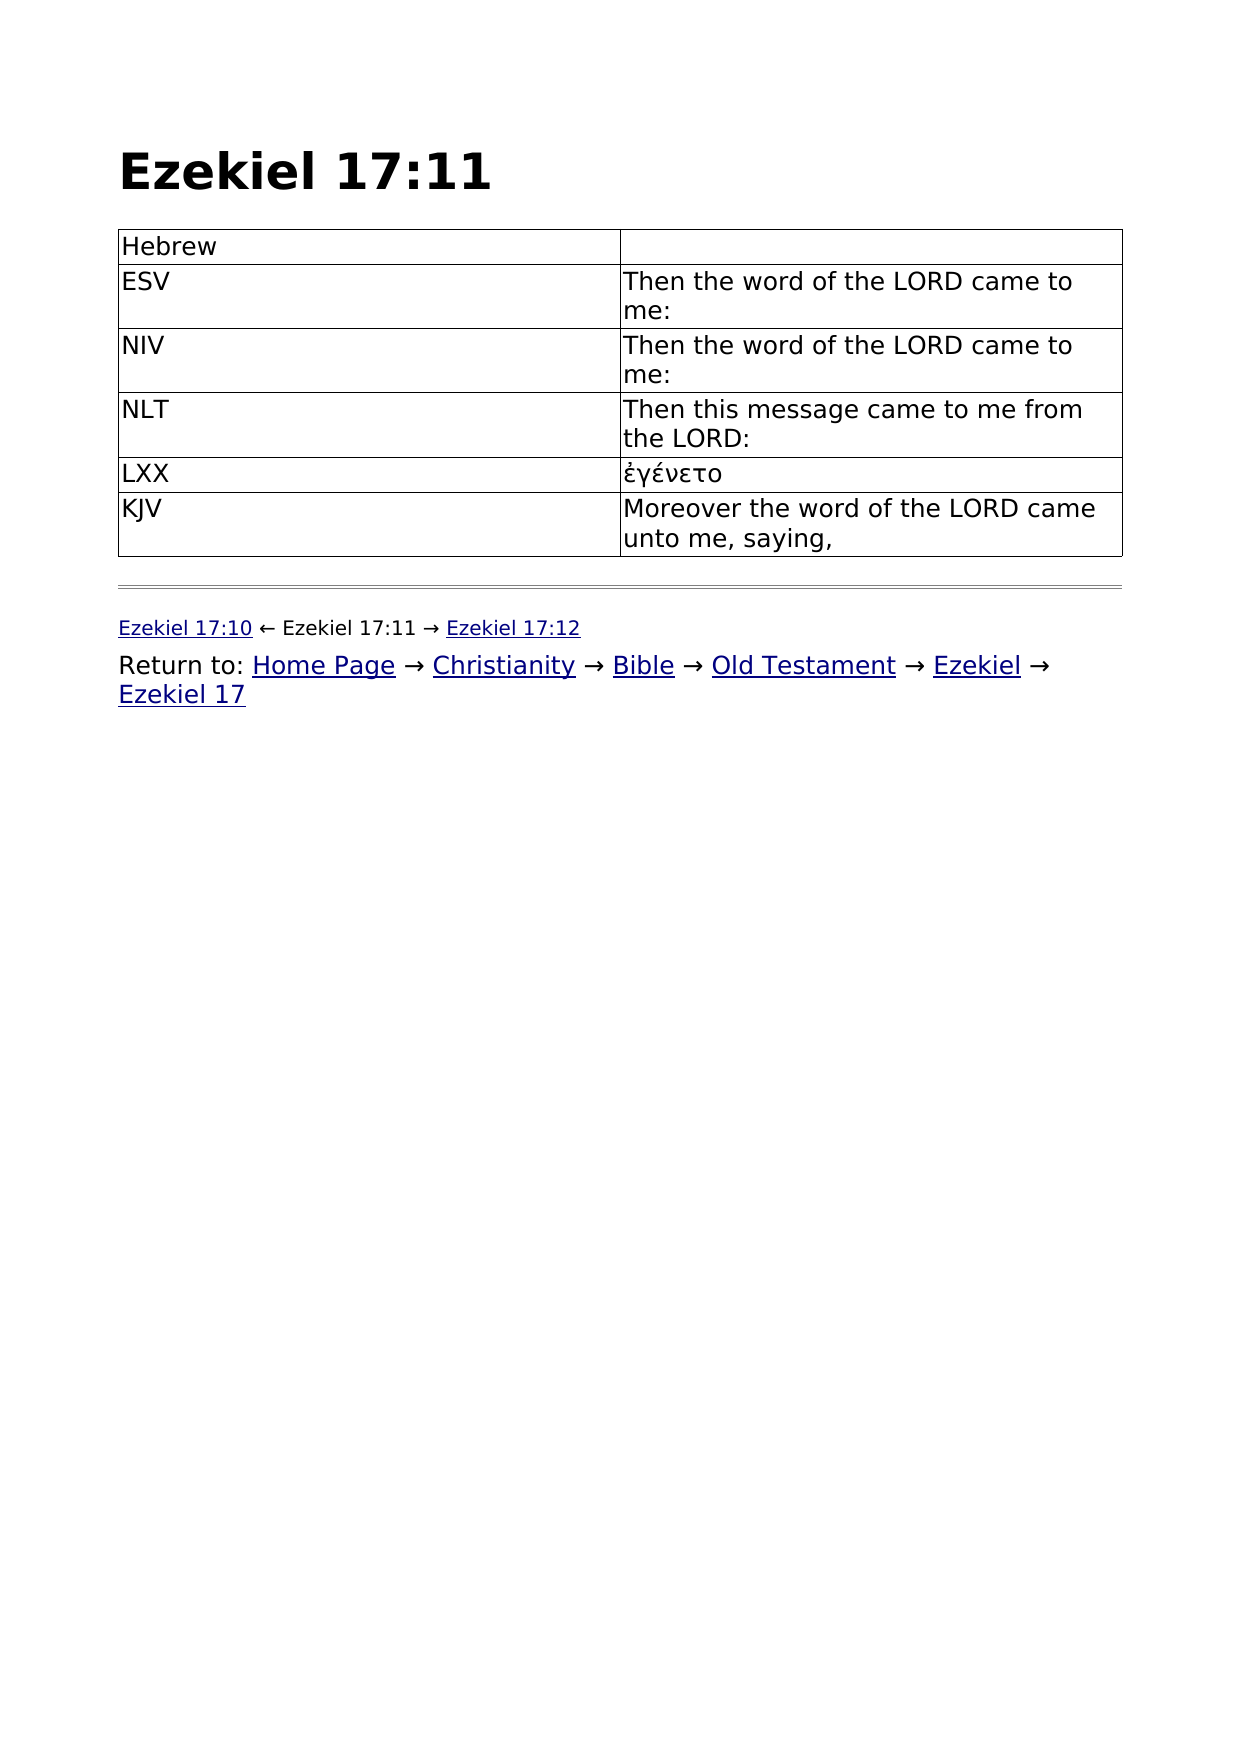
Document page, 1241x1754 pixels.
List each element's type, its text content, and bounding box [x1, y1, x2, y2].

table_cell NIV [119, 329, 620, 392]
table_header Hebrew [119, 230, 620, 264]
table_cell KJV [119, 493, 620, 556]
table_cell Then the word of the LORD came to me: [621, 329, 1122, 392]
subtitle Ezekiel 17:11 [118, 143, 1122, 201]
table_cell LXX [119, 458, 620, 492]
table_cell Moreover the word of the LORD came unto me, saying, [621, 493, 1122, 556]
text Return to: Home Page → Christianity → Bible → Old Testament → Ezekiel → Ezekiel 17 [118, 651, 1122, 709]
table_cell ESV [119, 265, 620, 328]
table_cell Then this message came to me from the LORD: [621, 393, 1122, 457]
table_cell ἐγένετο [621, 458, 1122, 492]
table_cell Then the word of the LORD came to me: [621, 265, 1122, 328]
table_header [621, 230, 1122, 264]
text Ezekiel 17:10 ← Ezekiel 17:11 → Ezekiel 17:12 [118, 617, 1122, 651]
table_cell NLT [119, 393, 620, 457]
